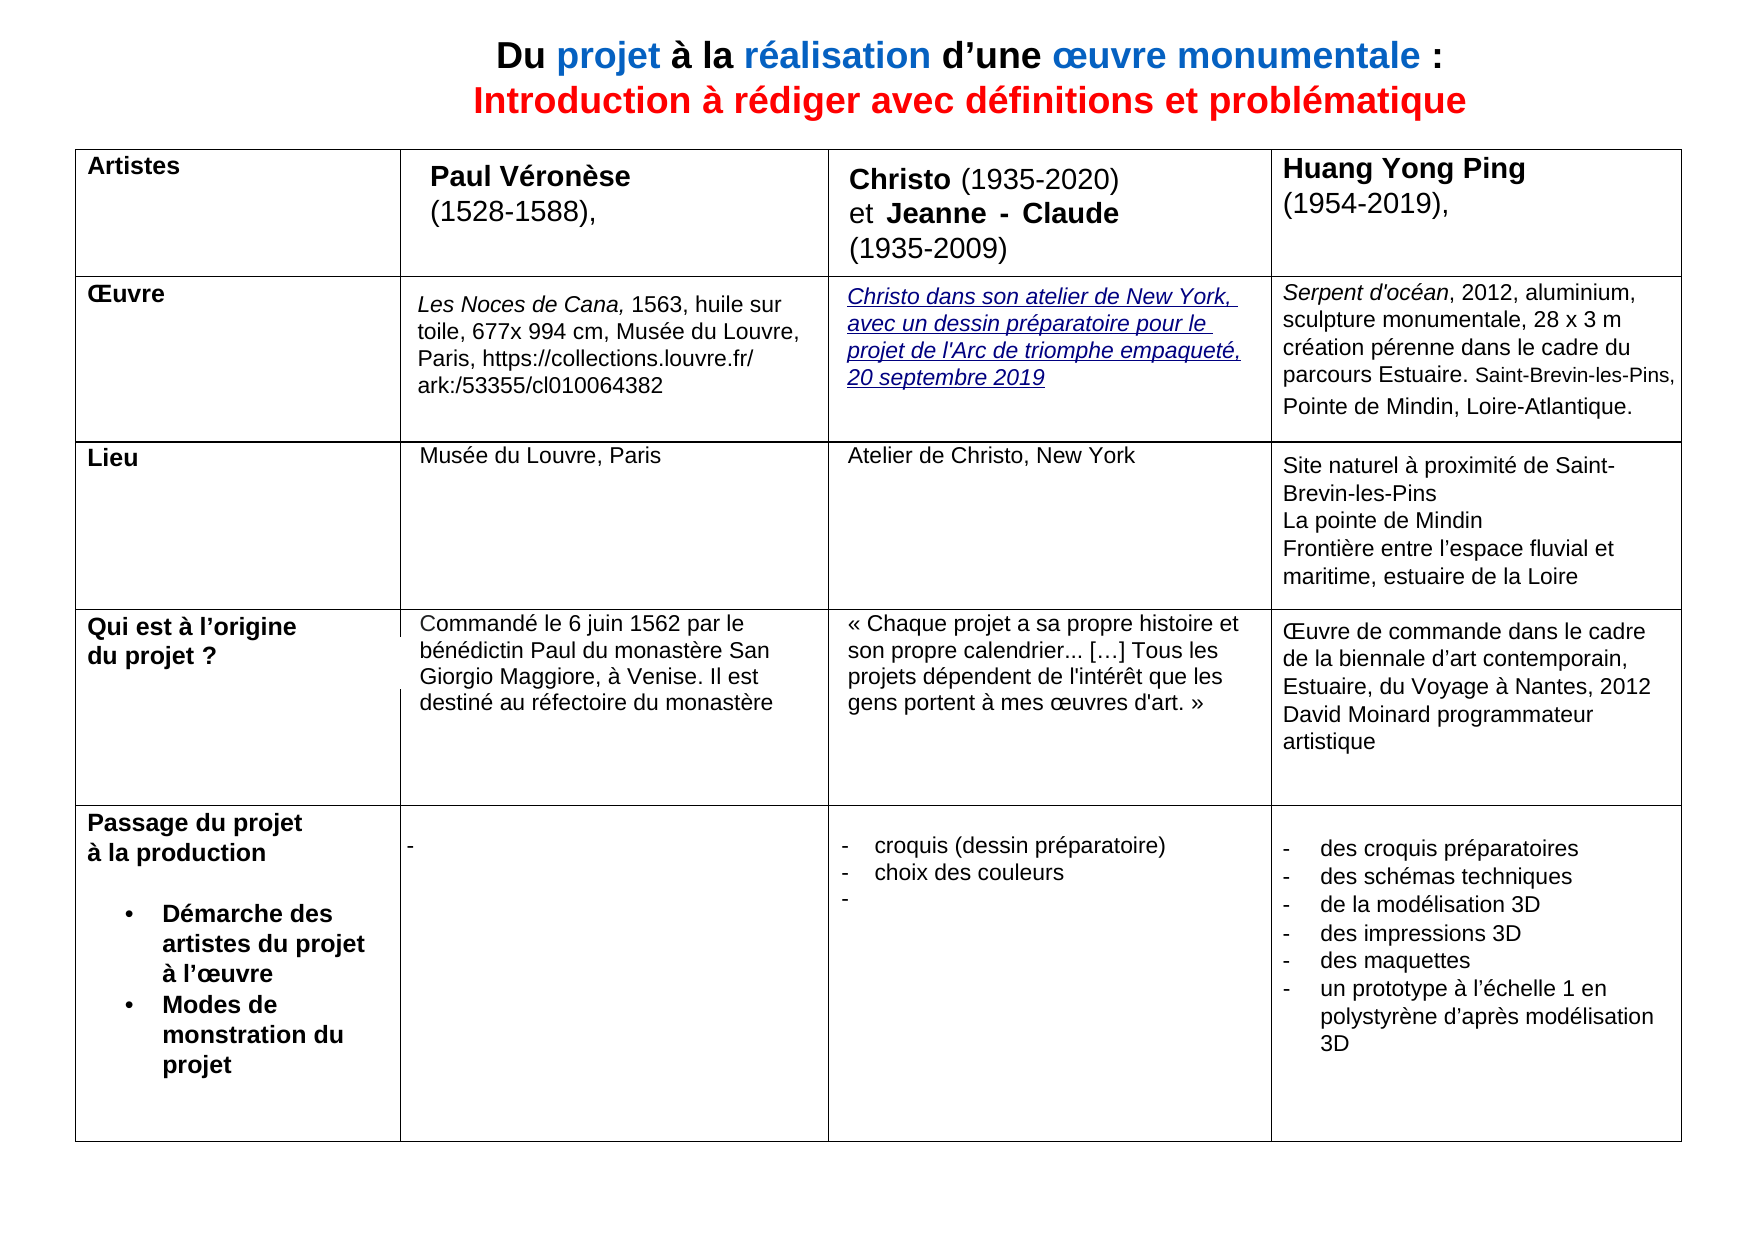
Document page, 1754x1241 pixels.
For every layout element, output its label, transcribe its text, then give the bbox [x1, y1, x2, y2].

table_cell Œuvre de commande dans le cadre de la biennale d’art contemporain, Estuaire, du Voyage à Nantes, 2012 David Moinard programmateur artistique [1272, 610, 1681, 805]
table_cell Musée du Louvre, Paris [401, 443, 828, 609]
table_cell des croquis préparatoires des schémas techniques de la modélisation 3D des impressions 3D des maquettes un prototype à l’échelle 1 en polystyrène d’après modélisation 3D [1272, 806, 1681, 1141]
text Du projet à la réalisation d’une œuvre monumentale : Introduction à rédiger avec définitions et problématique [473, 34, 1467, 121]
table_cell Christo dans son atelier de New York, avec un dessin préparatoire pour le projet de l'Arc de triomphe empaqueté, 20 septembre 2019 [829, 277, 1271, 441]
table_cell Les Noces de Cana, 1563, huile sur toile, 677x 994 cm, Musée du Louvre, Paris, https://collections.louvre.fr/ ark:/53355/cl010064382 [401, 277, 828, 441]
table_cell Serpent d'océan, 2012, aluminium, sculpture monumentale, 28 x 3 m création pérenne dans le cadre du parcours Estuaire. Saint-Brevin-les-Pins, Pointe de Mindin, Loire-Atlantique. [1272, 277, 1681, 441]
table_cell - croquis (dessin préparatoire) - choix des couleurs - [829, 806, 1271, 1141]
table_cell « Chaque projet a sa propre histoire et son propre calendrier... […] Tous les projets dépendent de l'intérêt que les gens portent à mes œuvres d'art. » [829, 610, 1271, 805]
table_cell - [401, 806, 828, 1141]
table_header Artistes [76, 150, 400, 276]
table_cell Œuvre [76, 277, 400, 441]
table_header Huang Yong Ping (1954-2019), [1272, 150, 1681, 276]
table_cell Atelier de Christo, New York [829, 443, 1271, 609]
table_cell Qui est à l’origine du projet ? [76, 610, 400, 805]
table_header Paul Véronèse (1528-1588), [401, 150, 828, 276]
table_cell Lieu [76, 443, 400, 609]
table_header Christo (1935-2020) et Jeanne - Claude (1935-2009) [829, 150, 1271, 276]
table_cell Commandé le 6 juin 1562 par le bénédictin Paul du monastère San Giorgio Maggiore, à Venise. Il est destiné au réfectoire du monastère [401, 610, 828, 805]
table_cell Passage du projet à la production Démarche des artistes du projet à l’œuvre Modes de monstration du projet [76, 806, 400, 1141]
table_cell Site naturel à proximité de Saint- Brevin-les-Pins La pointe de Mindin Frontière entre l’espace fluvial et maritime, estuaire de la Loire [1272, 443, 1681, 609]
